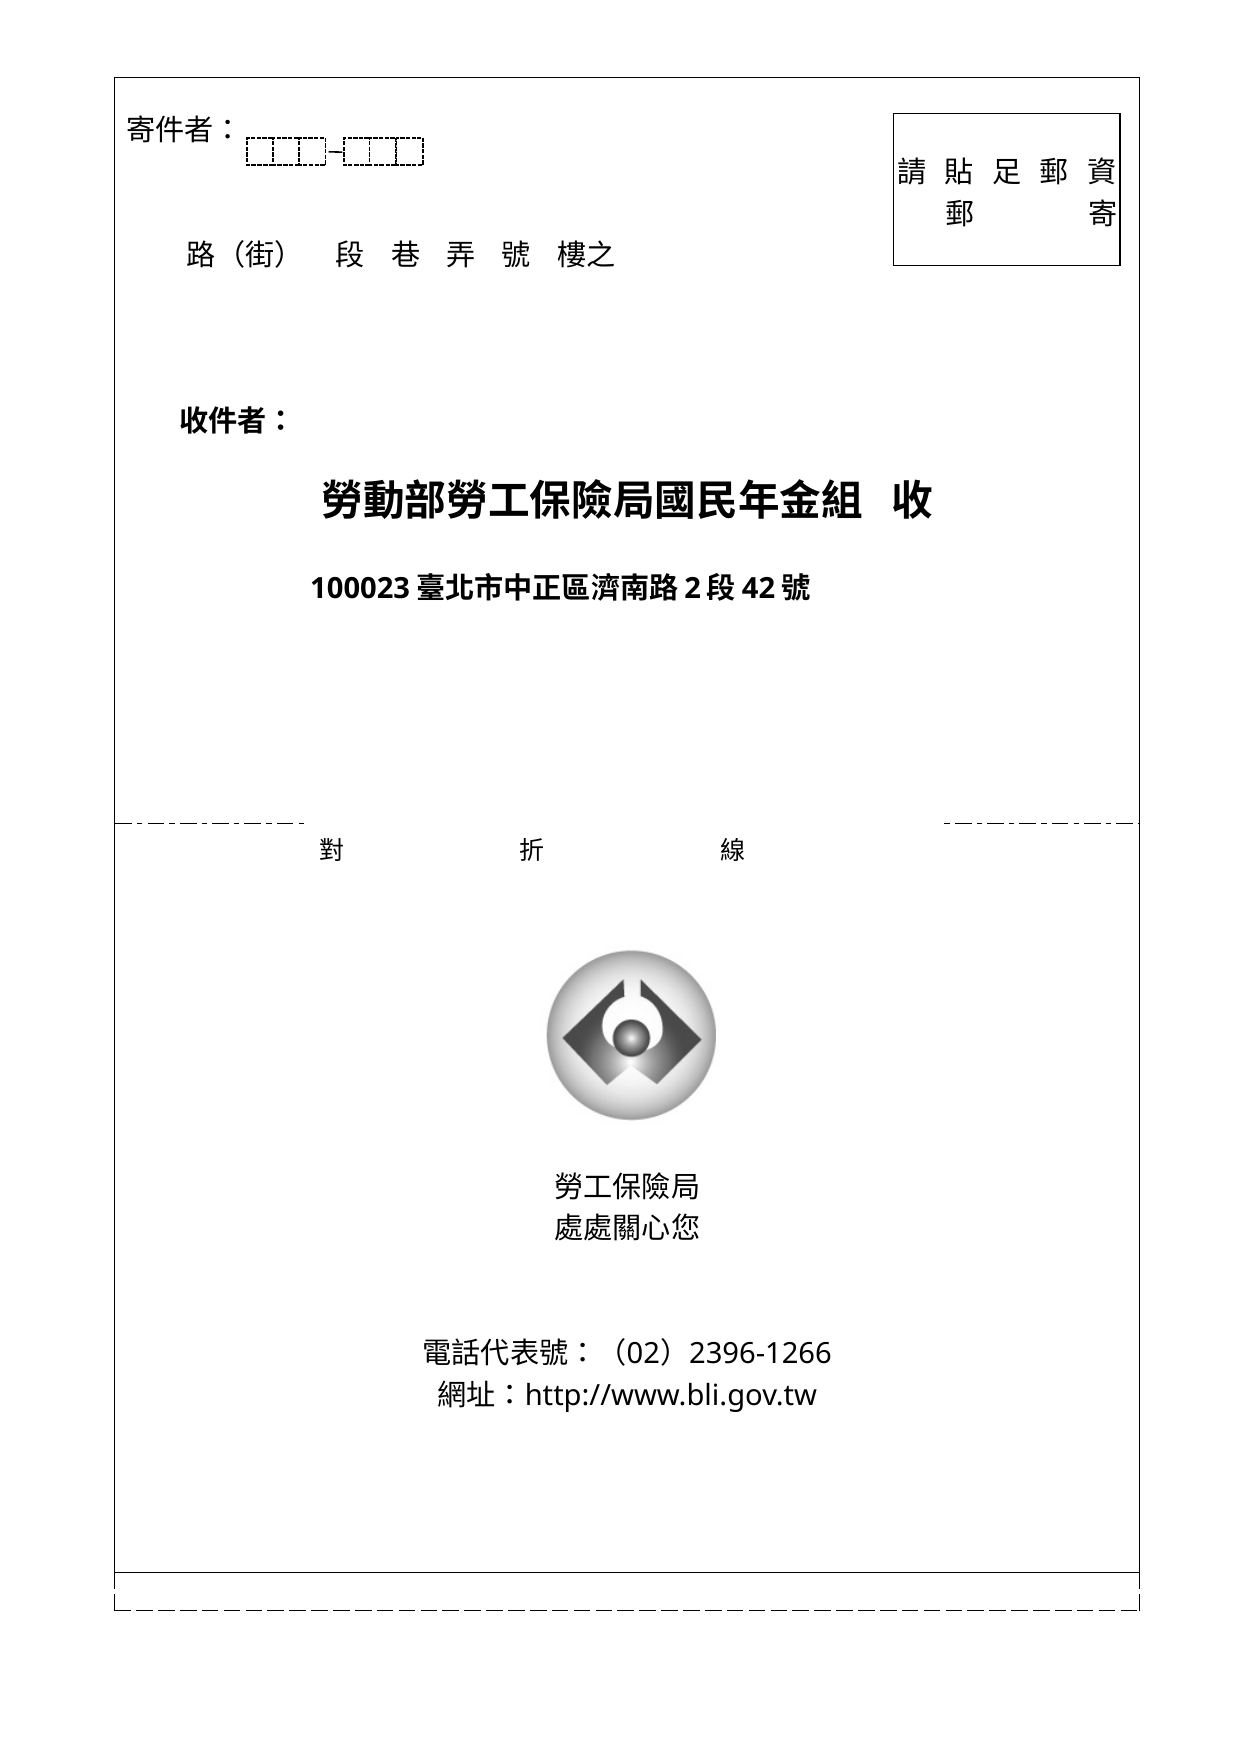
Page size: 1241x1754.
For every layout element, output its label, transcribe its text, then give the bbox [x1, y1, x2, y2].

table_header 請貼足郵資 郵 寄 [894, 114, 1119, 265]
table_cell 寄件者： 路（街） 段 巷 弄 號 樓之 收件者： 勞動部勞工保險局國民年金組 收 100023臺北市中正區濟南路2段42號 [115, 78, 1139, 823]
table_cell [115, 1573, 1139, 1610]
table_cell 勞工保險局 處處關心您 電話代表號：（02）2396-1266 網址：http://www.bli.gov.tw [115, 823, 1139, 1572]
